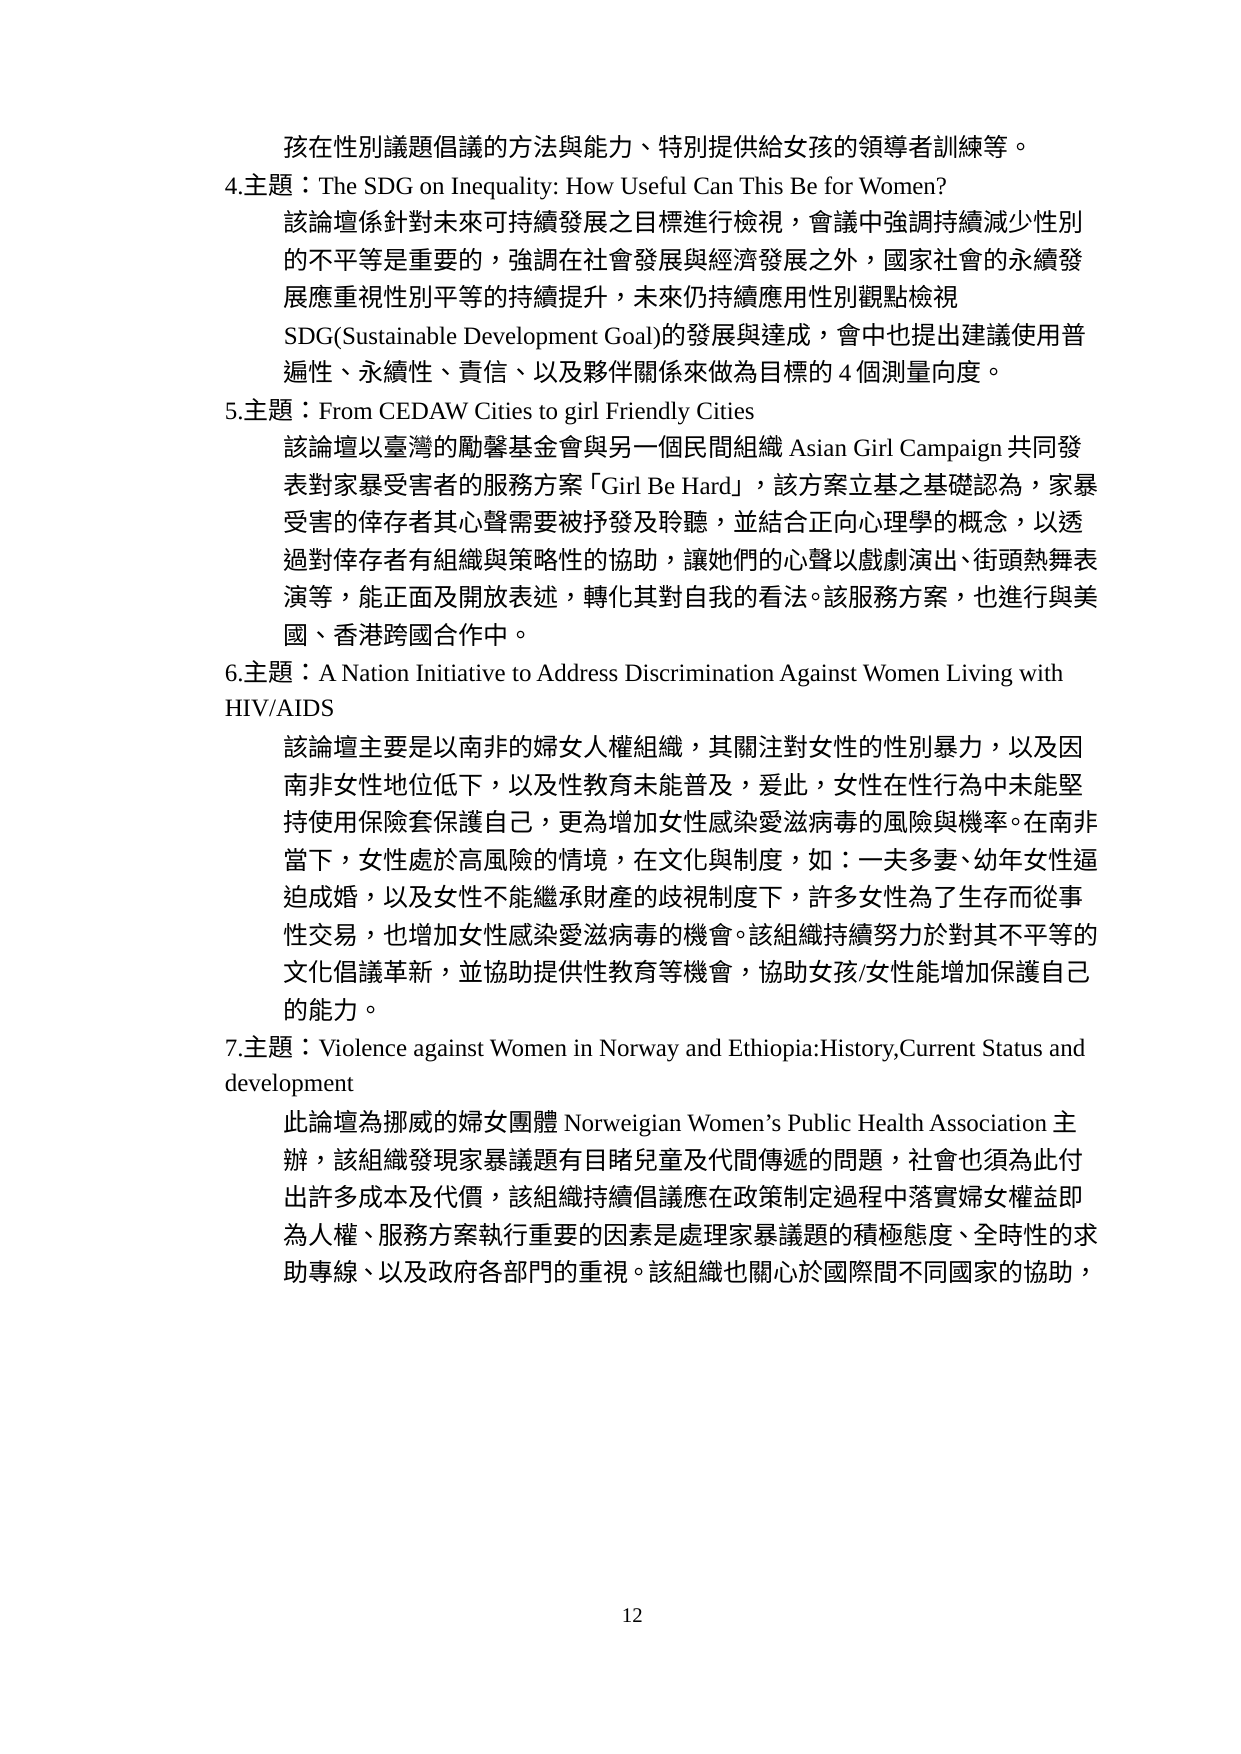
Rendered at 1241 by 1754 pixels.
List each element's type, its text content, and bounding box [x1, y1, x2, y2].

text 7.主題：Violence against Women in Norway and Ethiopia:History,Current Status and development [224, 1027, 1098, 1102]
text 該論壇主要是以南非的婦女人權組織，其關注對女性的性別暴力，以及因南非女性地位低下，以及性教育未能普及，爰此，女性在性行為中未能堅持使用保險套保護自己，更為增加女性感染愛滋病毒的風險與機率。在南非當下，女性處於高風險的情境，在文化與制度，如：一夫多妻、幼年女性逼迫成婚，以及女性不能繼承財產的歧視制度下，許多女性為了生存而從事性交易，也增加女性感染愛滋病毒的機會。該組織持續努力於對其不平等的文化倡議革新，並協助提供性教育等機會，協助女孩/女性能增加保護自己的能力。 [283, 727, 1098, 1027]
text 4.主題：The SDG on Inequality: How Useful Can This Be for Women? [224, 164, 1098, 202]
text 該論壇以臺灣的勵馨基金會與另一個民間組織Asian Girl Campaign共同發表對家暴受害者的服務方案「Girl Be Hard」，該方案立基之基礎認為，家暴受害的倖存者其心聲需要被抒發及聆聽，並結合正向心理學的概念，以透過對倖存者有組織與策略性的協助，讓她們的心聲以戲劇演出、街頭熱舞表演等，能正面及開放表述，轉化其對自我的看法。該服務方案，也進行與美國、香港跨國合作中。 [283, 427, 1098, 652]
text 5.主題：From CEDAW Cities to girl Friendly Cities [224, 389, 1098, 427]
text 此論壇為挪威的婦女團體Norweigian Women’s Public Health Association主辦，該組織發現家暴議題有目睹兒童及代間傳遞的問題，社會也須為此付出許多成本及代價，該組織持續倡議應在政策制定過程中落實婦女權益即為人權、服務方案執行重要的因素是處理家暴議題的積極態度、全時性的求助專線、以及政府各部門的重視。該組織也關心於國際間不同國家的協助， [283, 1102, 1098, 1289]
text 孩在性別議題倡議的方法與能力、特別提供給女孩的領導者訓練等。 [283, 127, 1098, 164]
text 6.主題：A Nation Initiative to Address Discrimination Against Women Living with HIV/AIDS [224, 652, 1098, 727]
text 該論壇係針對未來可持續發展之目標進行檢視，會議中強調持續減少性別的不平等是重要的，強調在社會發展與經濟發展之外，國家社會的永續發展應重視性別平等的持續提升，未來仍持續應用性別觀點檢視SDG(Sustainable Development Goal)的發展與達成，會中也提出建議使用普遍性、永續性、責信、以及夥伴關係來做為目標的4個測量向度。 [283, 202, 1098, 389]
